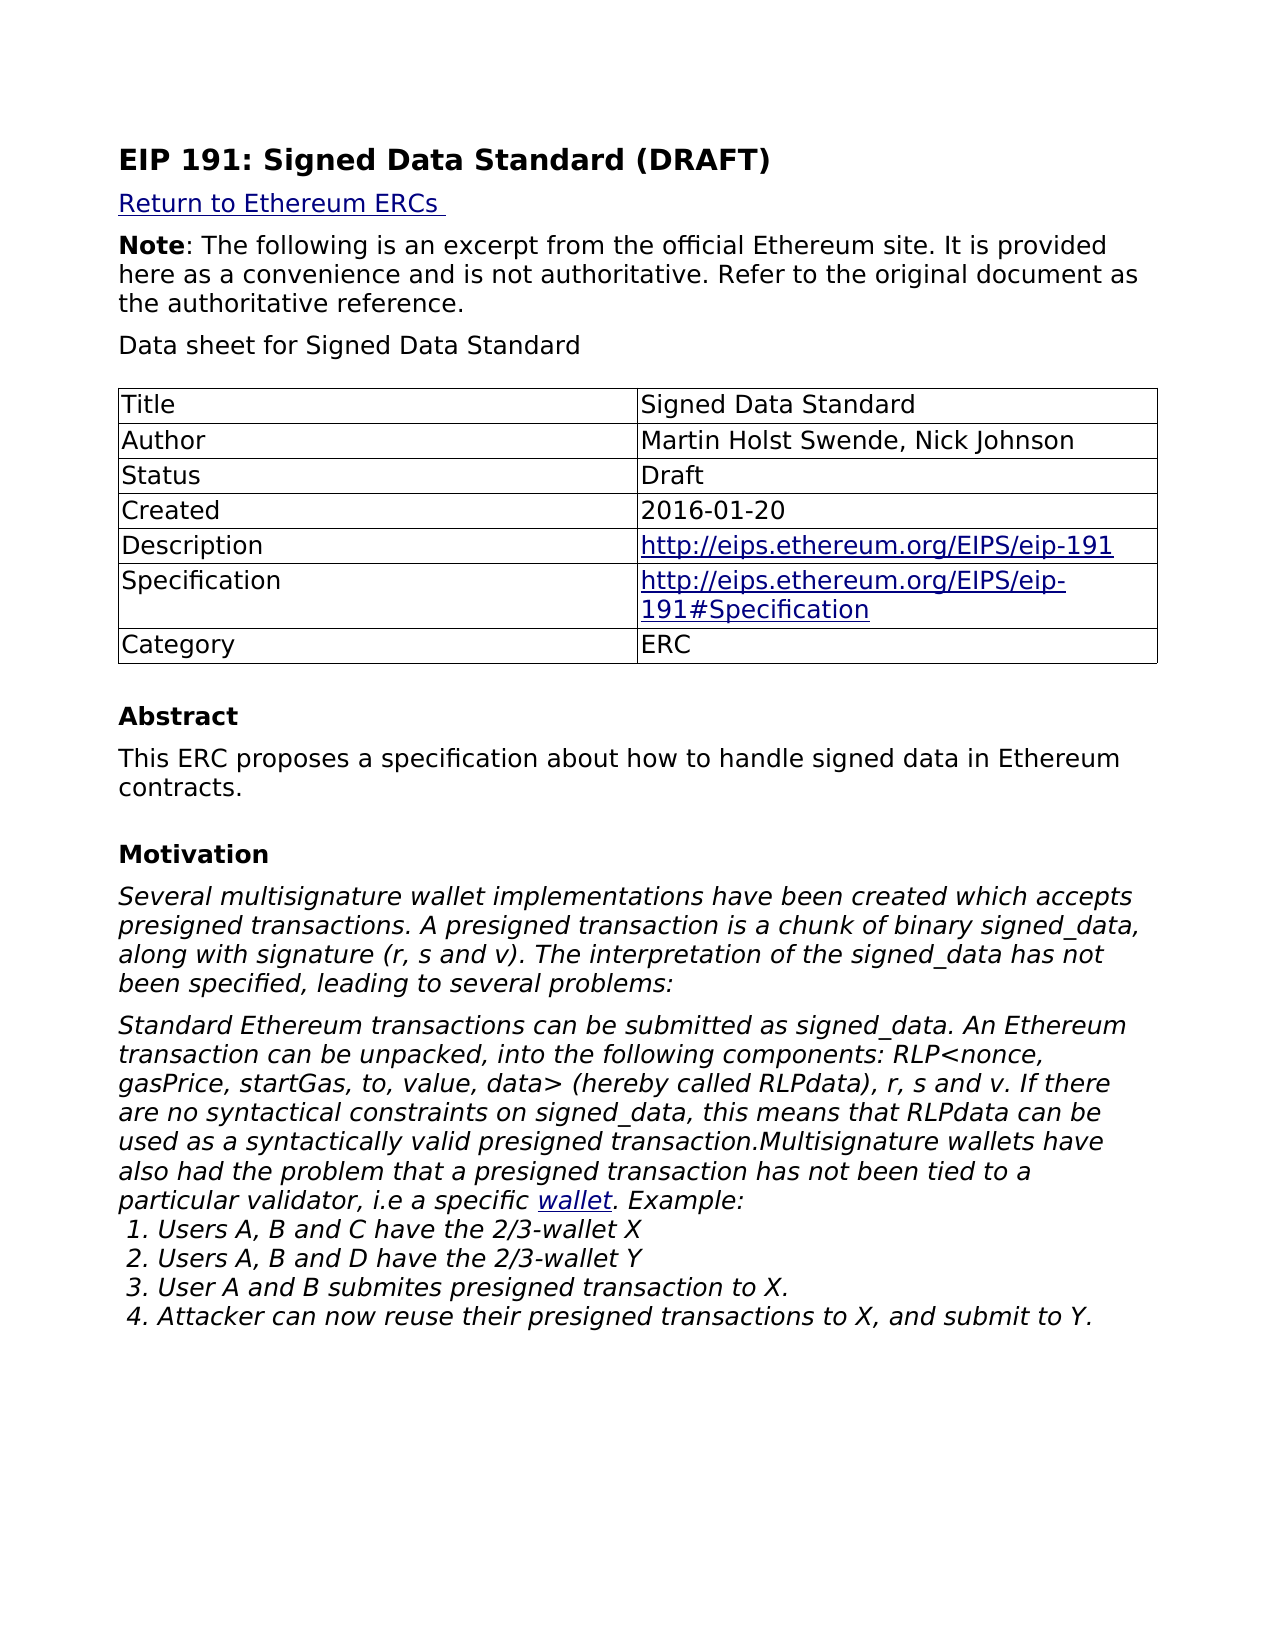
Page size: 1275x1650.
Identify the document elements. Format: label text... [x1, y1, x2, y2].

table_cell Category [119, 629, 637, 663]
table_cell Description [119, 529, 637, 563]
text Return to Ethereum ERCs [118, 189, 1157, 219]
subtitle Abstract [118, 702, 1157, 732]
table_cell http://eips.ethereum.org/EIPS/eip-191 [638, 529, 1157, 563]
table_cell ERC [638, 629, 1157, 663]
table_cell Draft [638, 459, 1157, 493]
table_cell Author [119, 424, 637, 458]
text Standard Ethereum transactions can be submitted as signed_data. An Ethereum transaction can be unpacked, into the following components: RLP<nonce, gasPrice, startGas, to, value, data> (hereby called RLPdata), r, s and v. If there are no syntactical constraints on signed_data, this means that RLPdata can be used as a syntactically valid presigned transaction.Multisignature wallets have also had the problem that a presigned transaction has not been tied to a particular validator, i.e a specific wallet. Example: 1. Users A, B and C have the 2/3-wallet X 2. Users A, B and D have the 2/3-wallet Y 3. User A and B submites presigned transaction to X. 4. Attacker can now reuse their presigned transactions to X, and submit to Y. [118, 1011, 1157, 1332]
table_cell Status [119, 459, 637, 493]
text Several multisignature wallet implementations have been created which accepts presigned transactions. A presigned transaction is a chunk of binary signed_data, along with signature (r, s and v). The interpretation of the signed_data has not been specified, leading to several problems: [118, 882, 1157, 998]
table_cell 2016-01-20 [638, 494, 1157, 528]
table_cell Specification [119, 564, 637, 627]
text This ERC proposes a specification about how to handle signed data in Ethereum contracts. [118, 744, 1157, 802]
text Data sheet for Signed Data Standard [118, 331, 1157, 360]
text Note: The following is an excerpt from the official Ethereum site. It is provided here as a convenience and is not authoritative. Refer to the original document as the authoritative reference. [118, 231, 1157, 319]
table_header Title [119, 389, 637, 423]
table_cell Martin Holst Swende, Nick Johnson [638, 424, 1157, 458]
table_cell http://eips.ethereum.org/EIPS/eip-191#Specification [638, 564, 1157, 627]
subtitle EIP 191: Signed Data Standard (DRAFT) [118, 143, 1157, 177]
subtitle Motivation [118, 840, 1157, 869]
table_header Signed Data Standard [638, 389, 1157, 423]
table_cell Created [119, 494, 637, 528]
